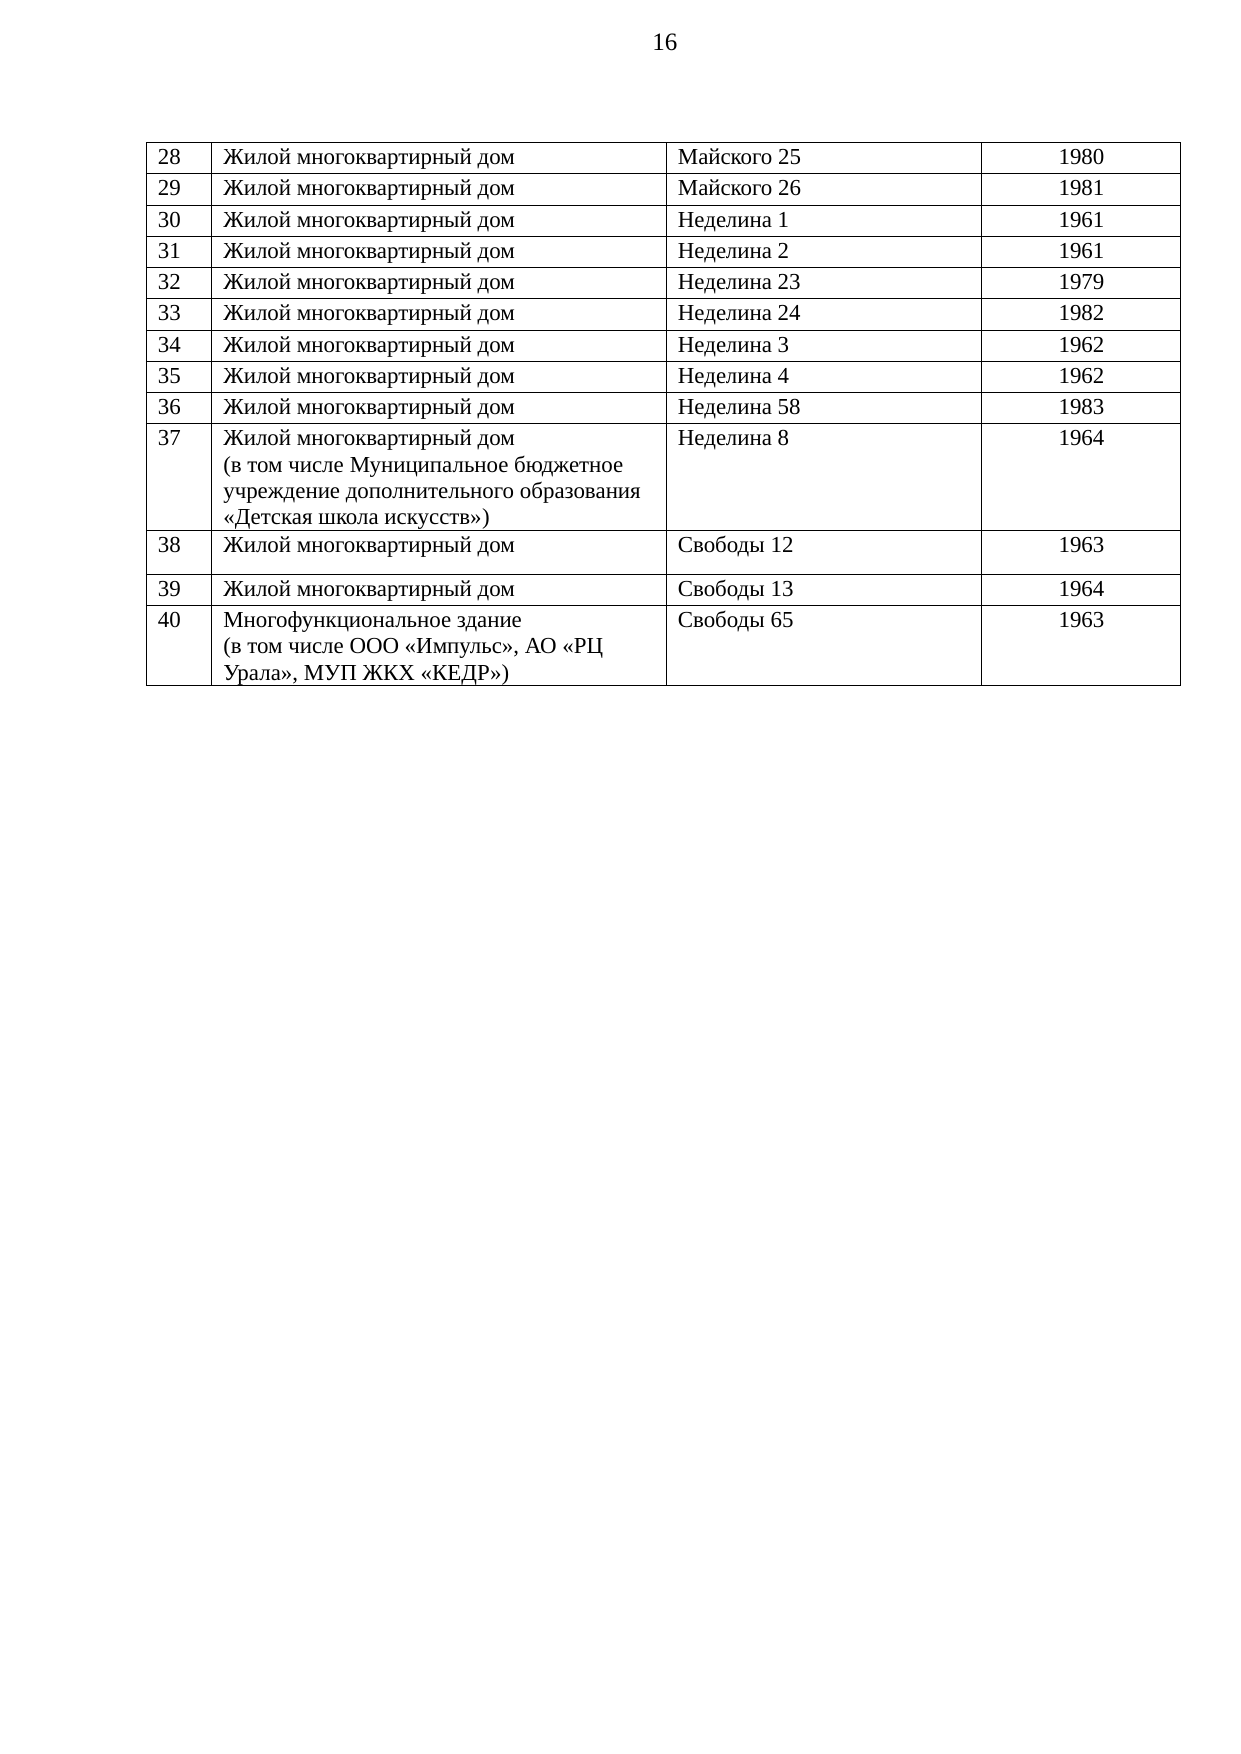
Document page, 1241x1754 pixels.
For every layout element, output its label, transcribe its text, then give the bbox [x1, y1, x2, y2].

table_cell Жилой многоквартирный дом [212, 174, 666, 204]
table_cell Свободы 65 [667, 606, 981, 685]
table_cell 1963 [982, 531, 1180, 574]
table_cell Жилой многоквартирный дом [212, 299, 666, 329]
table_cell 1962 [982, 362, 1180, 392]
table_cell Жилой многоквартирный дом [212, 393, 666, 423]
table_cell 1979 [982, 268, 1180, 298]
table_cell Жилой многоквартирный дом [212, 237, 666, 267]
table_cell 32 [147, 268, 211, 298]
table_cell 40 [147, 606, 211, 685]
table_cell Майского 26 [667, 174, 981, 204]
table_cell 36 [147, 393, 211, 423]
table_cell 1961 [982, 206, 1180, 236]
table_cell 29 [147, 174, 211, 204]
table_cell 1963 [982, 606, 1180, 685]
table_cell Неделина 24 [667, 299, 981, 329]
table_cell Неделина 58 [667, 393, 981, 423]
table_cell Свободы 12 [667, 531, 981, 574]
table_cell Жилой многоквартирный дом [212, 362, 666, 392]
table_cell Жилой многоквартирный дом [212, 331, 666, 361]
table_cell 31 [147, 237, 211, 267]
table_cell Жилой многоквартирный дом [212, 531, 666, 574]
table_cell 39 [147, 575, 211, 605]
table_cell Свободы 13 [667, 575, 981, 605]
table_cell Неделина 1 [667, 206, 981, 236]
table_cell 1964 [982, 424, 1180, 530]
table_cell 38 [147, 531, 211, 574]
table_cell 1981 [982, 174, 1180, 204]
table_cell Майского 25 [667, 143, 981, 173]
table_cell 30 [147, 206, 211, 236]
table_cell Неделина 8 [667, 424, 981, 530]
table_cell 28 [147, 143, 211, 173]
table_cell 1964 [982, 575, 1180, 605]
table_cell 33 [147, 299, 211, 329]
table_cell Неделина 3 [667, 331, 981, 361]
table_cell 34 [147, 331, 211, 361]
table_cell Многофункциональное здание (в том числе ООО «Импульс», АО «РЦ Урала», МУП ЖКХ «КЕДР») [212, 606, 666, 685]
table_cell Неделина 23 [667, 268, 981, 298]
table_cell Жилой многоквартирный дом [212, 575, 666, 605]
table_cell Жилой многоквартирный дом (в том числе Муниципальное бюджетное учреждение дополнительного образования «Детская школа искусств») [212, 424, 666, 530]
table_cell 1983 [982, 393, 1180, 423]
table_cell 1962 [982, 331, 1180, 361]
table_cell 35 [147, 362, 211, 392]
table_cell 37 [147, 424, 211, 530]
table_cell Неделина 2 [667, 237, 981, 267]
table_cell Жилой многоквартирный дом [212, 143, 666, 173]
table_cell Жилой многоквартирный дом [212, 268, 666, 298]
table_cell Неделина 4 [667, 362, 981, 392]
table_cell Жилой многоквартирный дом [212, 206, 666, 236]
table_cell 1982 [982, 299, 1180, 329]
table_cell 1980 [982, 143, 1180, 173]
table_cell 1961 [982, 237, 1180, 267]
